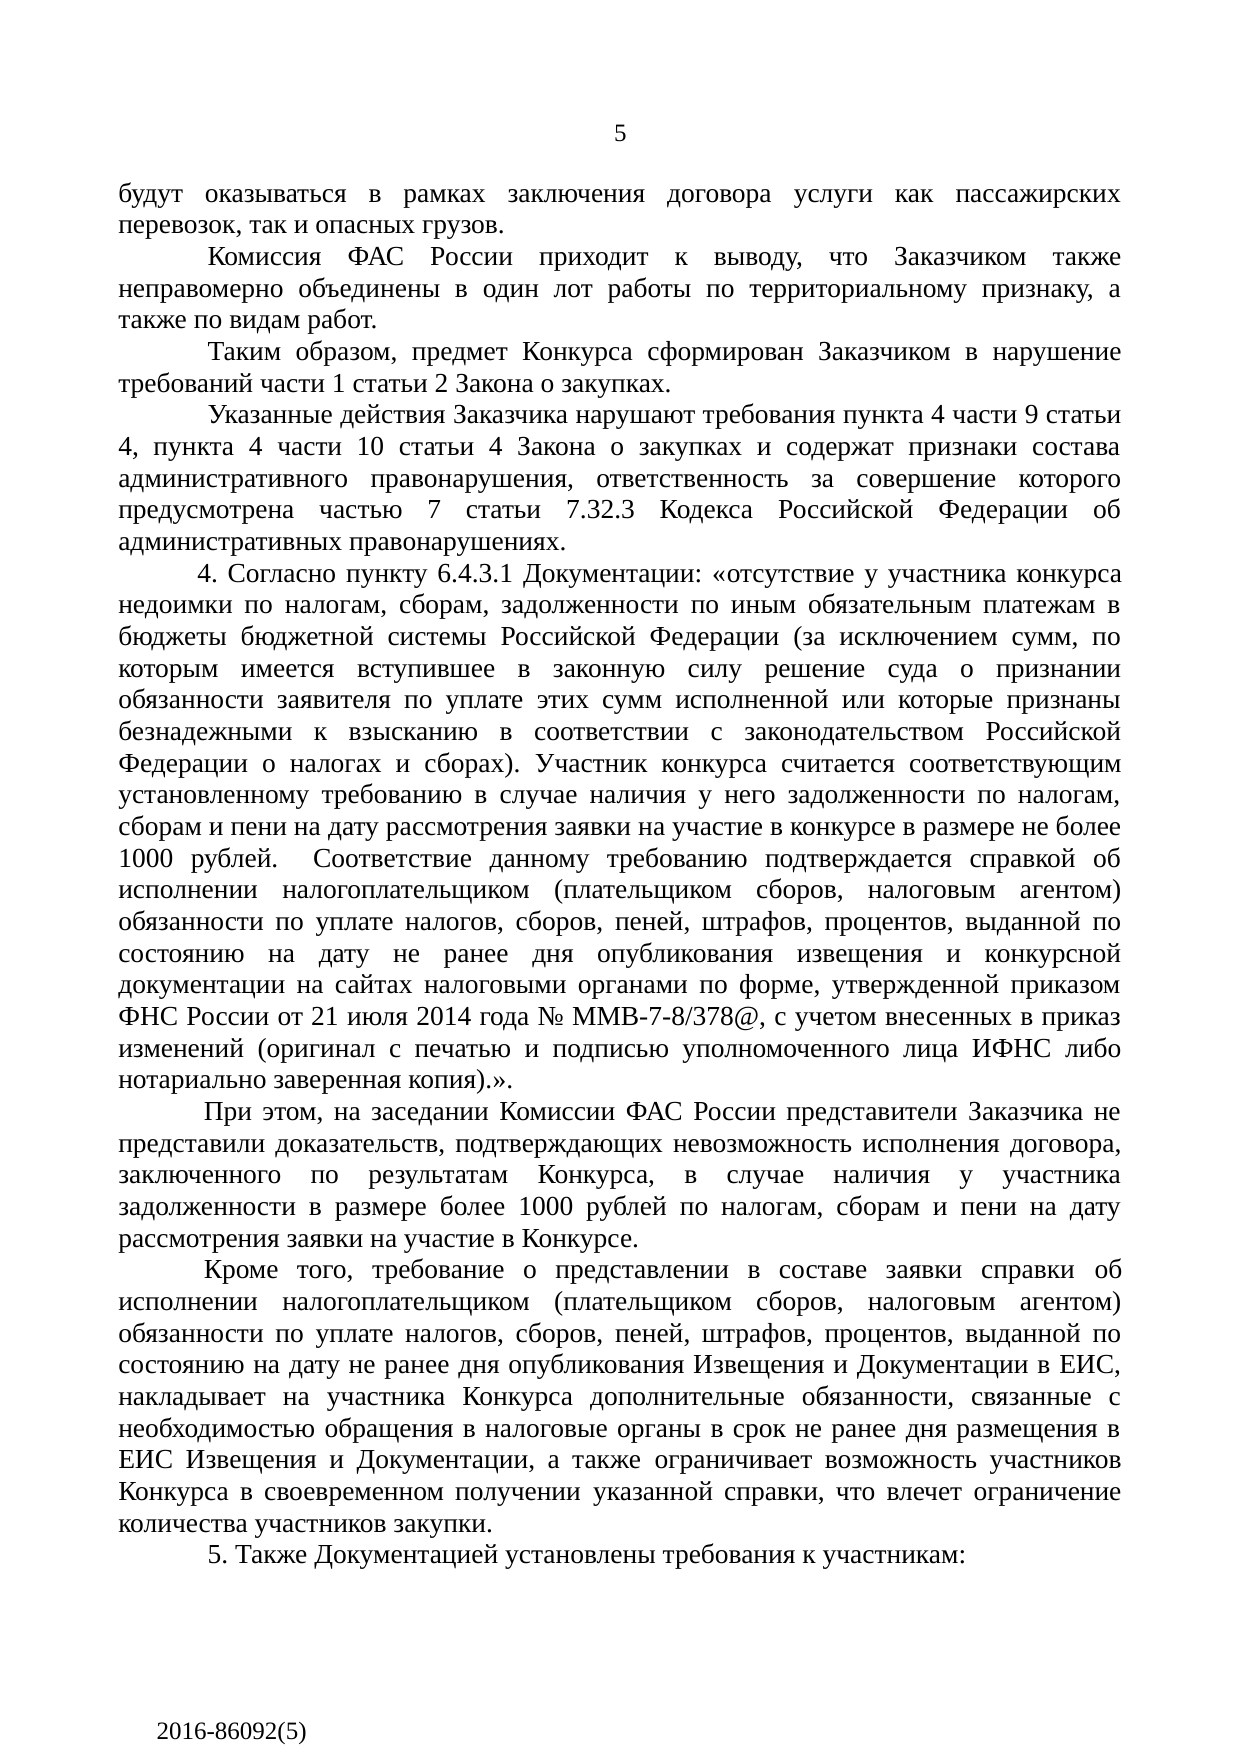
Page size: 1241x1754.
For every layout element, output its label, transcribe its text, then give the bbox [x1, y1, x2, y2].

text будут оказываться в рамках заключения договора услуги как пассажирских перевозок, так и опасных грузов. [118, 176, 1122, 240]
text Кроме того, требование о представлении в составе заявки справки об исполнении налогоплательщиком (плательщиком сборов, налоговым агентом) обязанности по уплате налогов, сборов, пеней, штрафов, процентов, выданной по состоянию на дату не ранее дня опубликования Извещения и Документации в ЕИС, накладывает на участника Конкурса дополнительные обязанности, связанные с необходимостью обращения в налоговые органы в срок не ранее дня размещения в ЕИС Извещения и Документации, а также ограничивает возможность участников Конкурса в своевременном получении указанной справки, что влечет ограничение количества участников закупки. [118, 1253, 1122, 1538]
text Комиссия ФАС России приходит к выводу, что Заказчиком также неправомерно объединены в один лот работы по территориальному признаку, а также по видам работ. [118, 240, 1122, 335]
text Указанные действия Заказчика нарушают требования пункта 4 части 9 статьи 4, пункта 4 части 10 статьи 4 Закона о закупках и содержат признаки состава административного правонарушения, ответственность за совершение которого предусмотрена частью 7 статьи 7.32.3 Кодекса Российской Федерации об административных правонарушениях. [118, 398, 1122, 556]
text 5. Также Документацией установлены требования к участникам: [118, 1538, 1122, 1570]
text 4. Согласно пункту 6.4.3.1 Документации: «отсутствие у участника конкурса недоимки по налогам, сборам, задолженности по иным обязательным платежам в бюджеты бюджетной системы Российской Федерации (за исключением сумм, по которым имеется вступившее в законную силу решение суда о признании обязанности заявителя по уплате этих сумм исполненной или которые признаны безнадежными к взысканию в соответствии с законодательством Российской Федерации о налогах и сборах). Участник конкурса считается соответствующим установленному требованию в случае наличия у него задолженности по налогам, сборам и пени на дату рассмотрения заявки на участие в конкурсе в размере не более 1000 рублей. Соответствие данному требованию подтверждается справкой об исполнении налогоплательщиком (плательщиком сборов, налоговым агентом) обязанности по уплате налогов, сборов, пеней, штрафов, процентов, выданной по состоянию на дату не ранее дня опубликования извещения и конкурсной документации на сайтах налоговыми органами по форме, утвержденной приказом ФНС России от 21 июля 2014 года № ММВ-7-8/378@, с учетом внесенных в приказ изменений (оригинал с печатью и подписью уполномоченного лица ИФНС либо нотариально заверенная копия).». [118, 556, 1122, 1095]
text Таким образом, предмет Конкурса сформирован Заказчиком в нарушение требований части 1 статьи 2 Закона о закупках. [118, 335, 1122, 398]
text При этом, на заседании Комиссии ФАС России представители Заказчика не представили доказательств, подтверждающих невозможность исполнения договора, заключенного по результатам Конкурса, в случае наличия у участника задолженности в размере более 1000 рублей по налогам, сборам и пени на дату рассмотрения заявки на участие в Конкурсе. [118, 1095, 1122, 1253]
